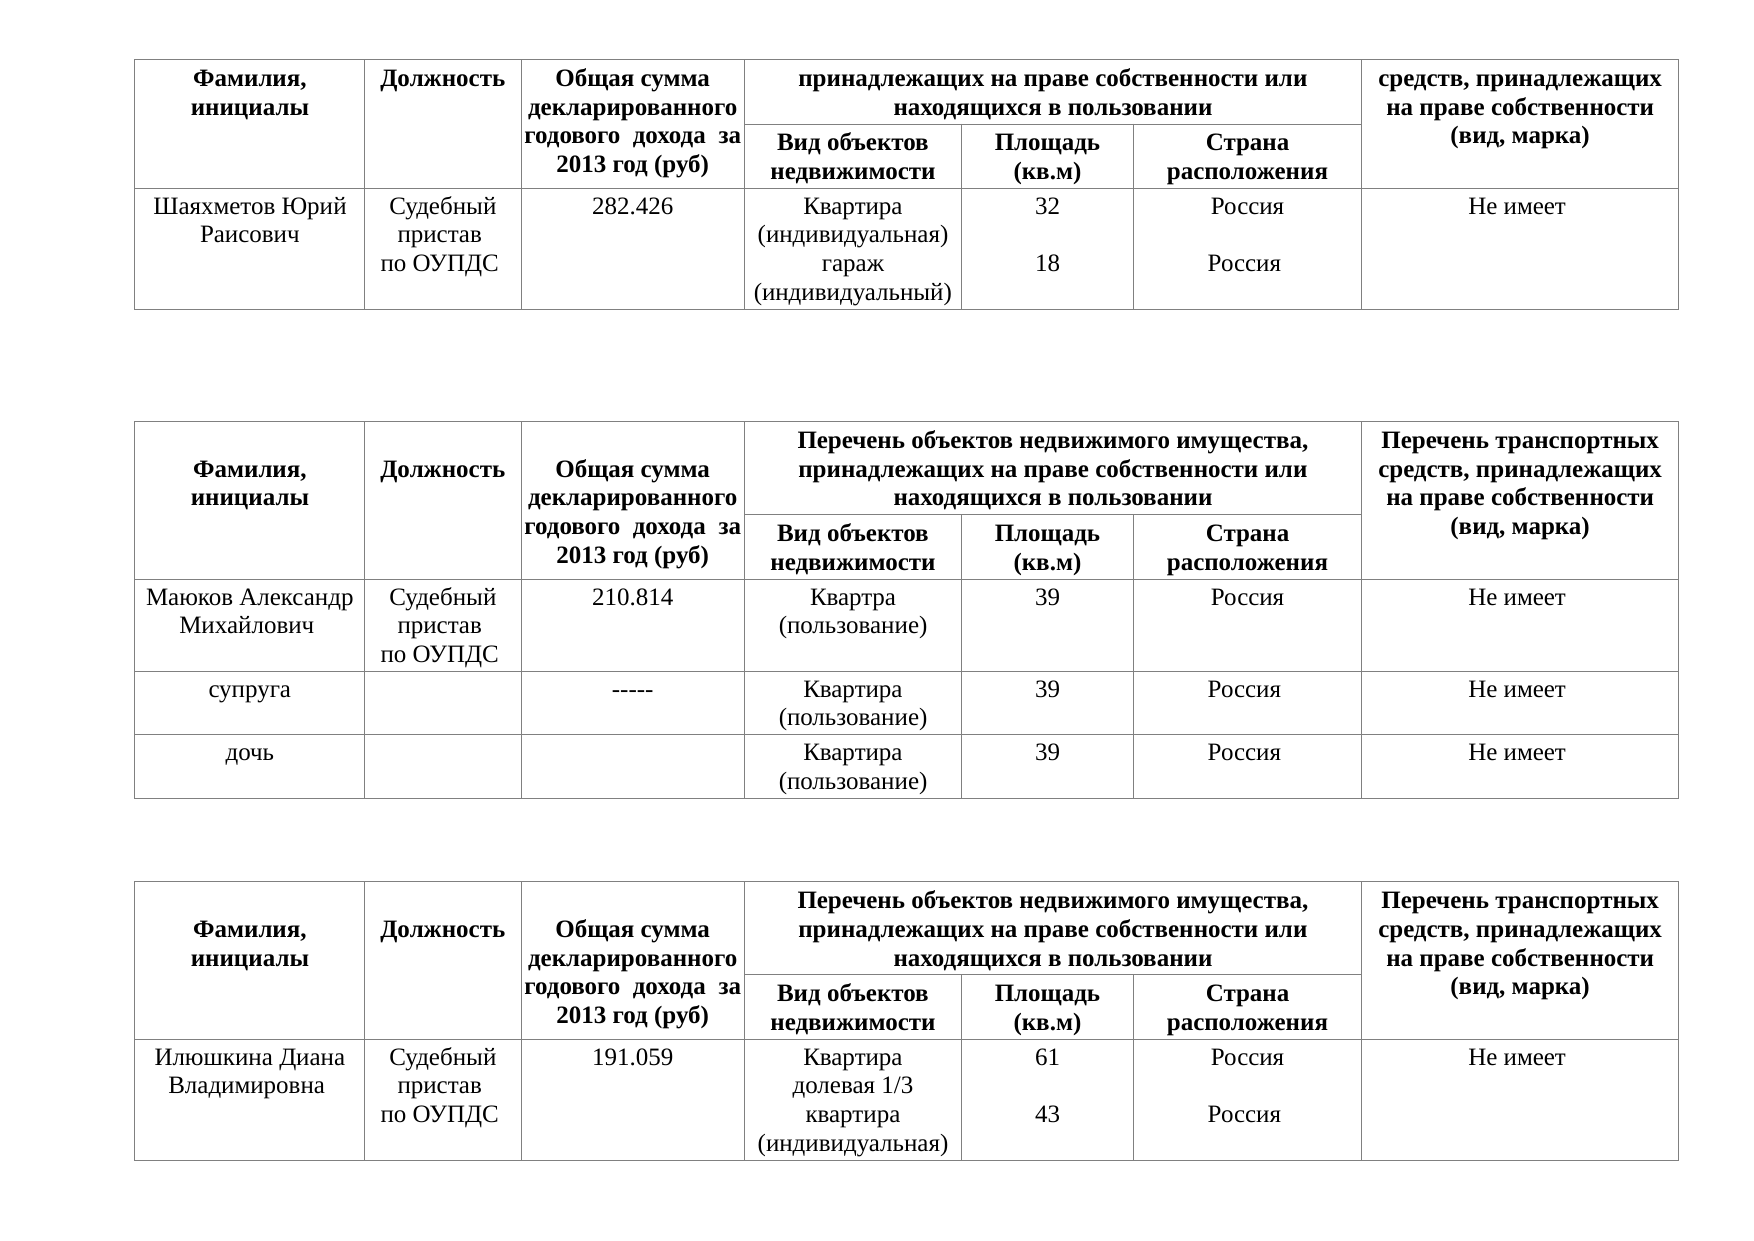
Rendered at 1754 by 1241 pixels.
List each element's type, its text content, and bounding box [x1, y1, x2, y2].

table_cell Россия Россия [1134, 189, 1361, 309]
table_cell 39 [962, 735, 1133, 798]
table_cell Россия [1134, 672, 1361, 734]
table_cell Вид объектов недвижимости [745, 125, 961, 188]
table_header Должность [365, 422, 521, 578]
table_cell Площадь (кв.м) [962, 975, 1133, 1039]
table_cell Площадь (кв.м) [962, 125, 1133, 188]
table_cell Россия [1134, 580, 1361, 671]
table_header Общая сумма декларированного годового дохода за 2013 год (руб) [522, 882, 744, 1039]
table_cell [365, 672, 521, 734]
table_cell 61 43 [962, 1040, 1133, 1159]
table_cell 210.814 [522, 580, 744, 671]
table_cell 39 [962, 580, 1133, 671]
table_cell Не имеет [1362, 1040, 1678, 1159]
table_header принадлежащих на праве собственности или находящихся в пользовании [745, 60, 1361, 123]
table_cell Шаяхметов Юрий Раисович [135, 189, 364, 309]
table_cell 39 [962, 672, 1133, 734]
table_header Фамилия, инициалы [135, 422, 364, 578]
table_cell [365, 735, 521, 798]
table_cell Не имеет [1362, 672, 1678, 734]
table_cell Илюшкина Диана Владимировна [135, 1040, 364, 1159]
table_header Фамилия, инициалы [135, 882, 364, 1039]
table_cell Квартира (индивидуальная) гараж (индивидуальный) [745, 189, 961, 309]
table_cell Площадь (кв.м) [962, 515, 1133, 578]
table_header средств, принадлежащих на праве собственности (вид, марка) [1362, 60, 1678, 188]
table_cell Квартира долевая 1/3 квартира (индивидуальная) [745, 1040, 961, 1159]
table_cell Квартира (пользование) [745, 735, 961, 798]
table_header Общая сумма декларированного годового дохода за 2013 год (руб) [522, 422, 744, 578]
table_cell Квартра (пользование) [745, 580, 961, 671]
table_cell Судебный пристав по ОУПДС [365, 1040, 521, 1159]
table_cell ----- [522, 672, 744, 734]
table_header Должность [365, 882, 521, 1039]
table_cell Судебный пристав по ОУПДС [365, 580, 521, 671]
table_header Должность [365, 60, 521, 188]
table_header Перечень транспортных средств, принадлежащих на праве собственности (вид, марка) [1362, 882, 1678, 1039]
table_cell Квартира (пользование) [745, 672, 961, 734]
table_cell Россия Россия [1134, 1040, 1361, 1159]
table_cell дочь [135, 735, 364, 798]
table_cell 191.059 [522, 1040, 744, 1159]
table_cell Не имеет [1362, 580, 1678, 671]
table_cell 32 18 [962, 189, 1133, 309]
table_cell Страна расположения [1134, 125, 1361, 188]
table_cell 282.426 [522, 189, 744, 309]
table_cell Страна расположения [1134, 515, 1361, 578]
table_header Общая сумма декларированного годового дохода за 2013 год (руб) [522, 60, 744, 188]
table_cell Маюков Александр Михайлович [135, 580, 364, 671]
table_cell супруга [135, 672, 364, 734]
table_cell Судебный пристав по ОУПДС [365, 189, 521, 309]
table_cell Россия [1134, 735, 1361, 798]
table_cell Вид объектов недвижимости [745, 975, 961, 1039]
table_header Перечень объектов недвижимого имущества, принадлежащих на праве собственности или находящихся в пользовании [745, 422, 1361, 514]
table_header Перечень транспортных средств, принадлежащих на праве собственности (вид, марка) [1362, 422, 1678, 578]
table_header Перечень объектов недвижимого имущества, принадлежащих на праве собственности или находящихся в пользовании [745, 882, 1361, 974]
table_cell Не имеет [1362, 189, 1678, 309]
table_header Фамилия, инициалы [135, 60, 364, 188]
table_cell Страна расположения [1134, 975, 1361, 1039]
table_cell Не имеет [1362, 735, 1678, 798]
table_cell Вид объектов недвижимости [745, 515, 961, 578]
table_cell [522, 735, 744, 798]
